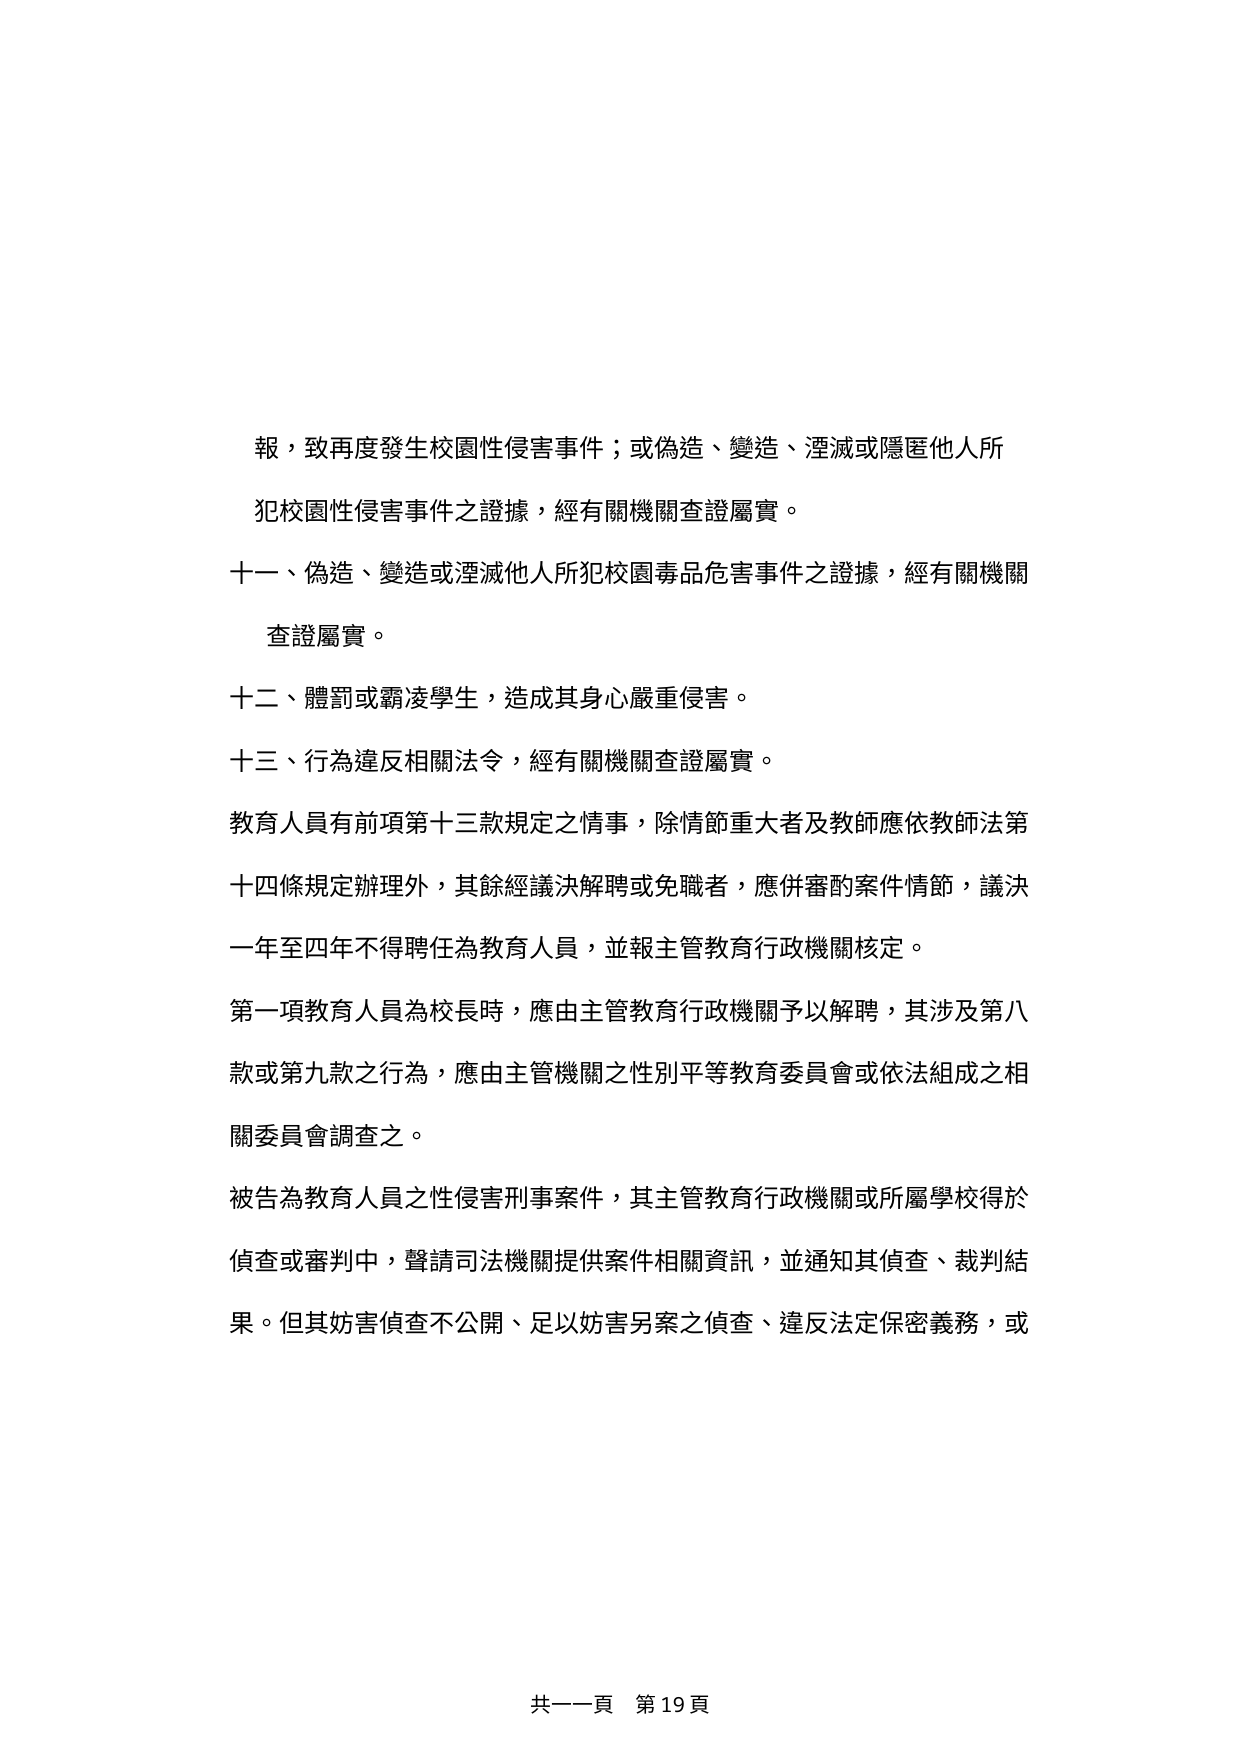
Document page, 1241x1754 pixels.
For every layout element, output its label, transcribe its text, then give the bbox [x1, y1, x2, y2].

text 犯校園性侵害事件之證據，經有關機關查證屬實。 [118, 467, 1122, 530]
text 報，致再度發生校園性侵害事件；或偽造、變造、湮滅或隱匿他人所 [118, 405, 1122, 467]
text 被告為教育人員之性侵害刑事案件，其主管教育行政機關或所屬學校得於 [118, 1155, 1122, 1217]
text 查證屬實。 [118, 592, 1122, 655]
text 一年至四年不得聘任為教育人員，並報主管教育行政機關核定。 [118, 905, 1122, 967]
text 關委員會調查之。 [118, 1092, 1122, 1155]
text 十一、偽造、變造或湮滅他人所犯校園毒品危害事件之證據，經有關機關 [118, 530, 1122, 592]
text 果。但其妨害偵查不公開、足以妨害另案之偵查、違反法定保密義務，或 [118, 1280, 1122, 1342]
text 教育人員有前項第十三款規定之情事，除情節重大者及教師應依教師法第 [118, 780, 1122, 842]
text 十三、行為違反相關法令，經有關機關查證屬實。 [118, 717, 1122, 780]
text 款或第九款之行為，應由主管機關之性別平等教育委員會或依法組成之相 [118, 1030, 1122, 1092]
text 第一項教育人員為校長時，應由主管教育行政機關予以解聘，其涉及第八 [118, 967, 1122, 1030]
text 十二、體罰或霸凌學生，造成其身心嚴重侵害。 [118, 655, 1122, 717]
text 偵查或審判中，聲請司法機關提供案件相關資訊，並通知其偵查、裁判結 [118, 1217, 1122, 1280]
text 十四條規定辦理外，其餘經議決解聘或免職者，應併審酌案件情節，議決 [118, 842, 1122, 905]
